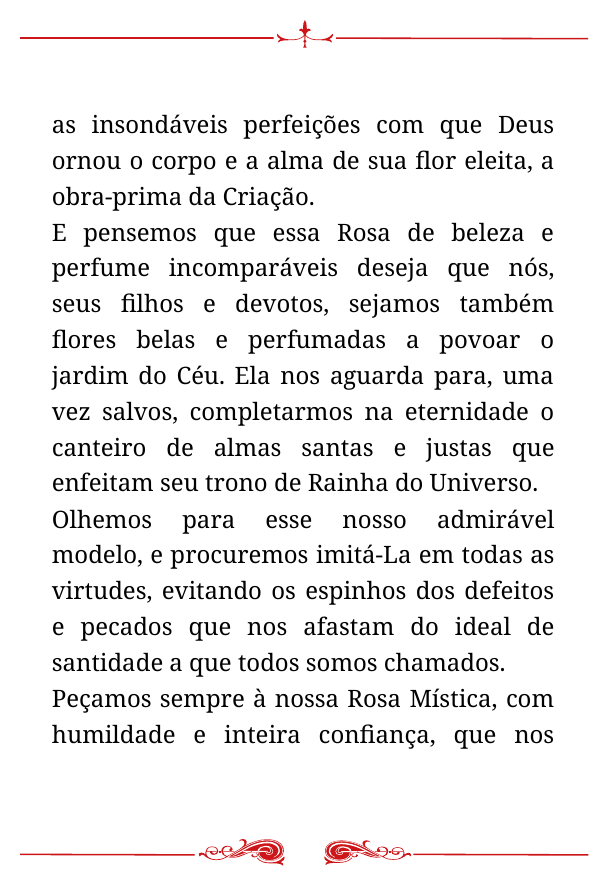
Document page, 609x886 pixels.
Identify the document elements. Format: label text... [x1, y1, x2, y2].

text Peçamos sempre à nossa Rosa Mística, com humildade e inteira confiança, que nos [52, 682, 555, 750]
text Olhemos para esse nosso admirável modelo, e procuremos imitá-La em todas as virtudes, evitando os espinhos dos defeitos e pecados que nos afastam do ideal de santidade a que todos somos chamados. [52, 502, 555, 678]
text E pensemos que essa Rosa de beleza e perfume incomparáveis deseja que nós, seus filhos e devotos, sejamos também flores belas e perfumadas a povoar o jardim do Céu. Ela nos aguarda para, uma vez salvos, completarmos na eternidade o canteiro de almas santas e justas que enfeitam seu trono de Rainha do Universo. [52, 215, 555, 499]
text as insondáveis perfeições com que Deus ornou o corpo e a alma de sua flor eleita, a obra-prima da Criação. [52, 108, 555, 212]
